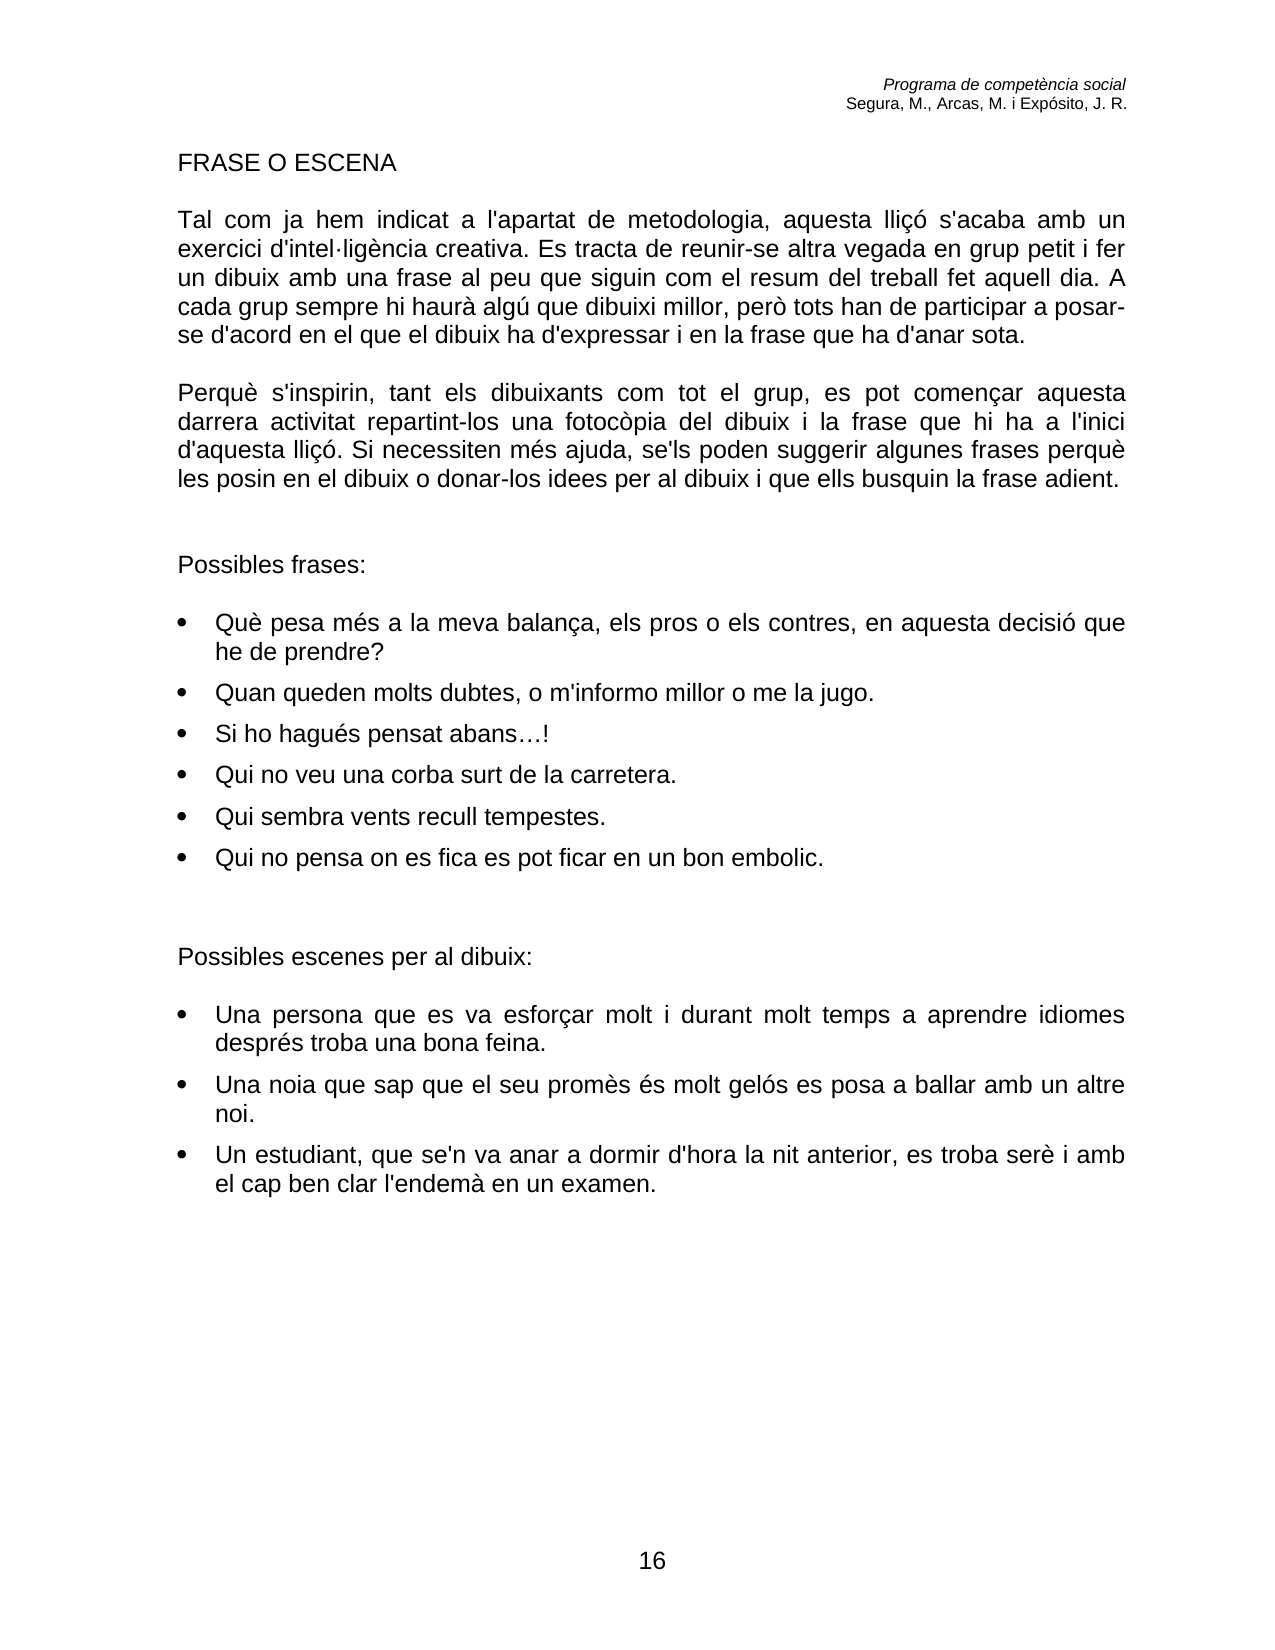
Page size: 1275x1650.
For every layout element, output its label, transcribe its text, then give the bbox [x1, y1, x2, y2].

list Quan queden molts dubtes, o m'informo millor o me la jugo. [177, 678, 1127, 707]
list Qui no veu una corba surt de la carretera. [177, 761, 1127, 789]
text Tal com ja hem indicat a l'apartat de metodologia, aquesta lliçó s'acaba amb un exercici d'intel·ligència creativa. Es tracta de reunir-se altra vegada en grup petit i fer un dibuix amb una frase al peu que siguin com el resum del treball fet aquell dia. A cada grup sempre hi haurà algú que dibuixi millor, però tots han de participar a posar-se d'acord en el que el dibuix ha d'expressar i en la frase que ha d'anar sota. [177, 205, 1127, 349]
text Possibles escenes per al dibuix: [177, 942, 1127, 971]
text Possibles frases: [177, 550, 1127, 579]
text FRASE O ESCENA [177, 148, 1127, 176]
list Què pesa més a la meva balança, els pros o els contres, en aquesta decisió que he de prendre? [177, 608, 1127, 665]
list Si ho hagués pensat abans…! [177, 719, 1127, 748]
list Qui no pensa on es fica es pot ficar en un bon embolic. [177, 843, 1127, 872]
list Una noia que sap que el seu promès és molt gelós es posa a ballar amb un altre noi. [177, 1070, 1127, 1127]
list Una persona que es va esforçar molt i durant molt temps a aprendre idiomes després troba una bona feina. [177, 999, 1127, 1057]
text Perquè s'inspirin, tant els dibuixants com tot el grup, es pot començar aquesta darrera activitat repartint-los una fotocòpia del dibuix i la frase que hi ha a l'inici d'aquesta lliçó. Si necessiten més ajuda, se'ls poden suggerir algunes frases perquè les posin en el dibuix o donar-los idees per al dibuix i que ells busquin la frase adient. [177, 378, 1127, 493]
list Qui sembra vents recull tempestes. [177, 802, 1127, 831]
list Un estudiant, que se'n va anar a dormir d'hora la nit anterior, es troba serè i amb el cap ben clar l'endemà en un examen. [177, 1140, 1127, 1197]
